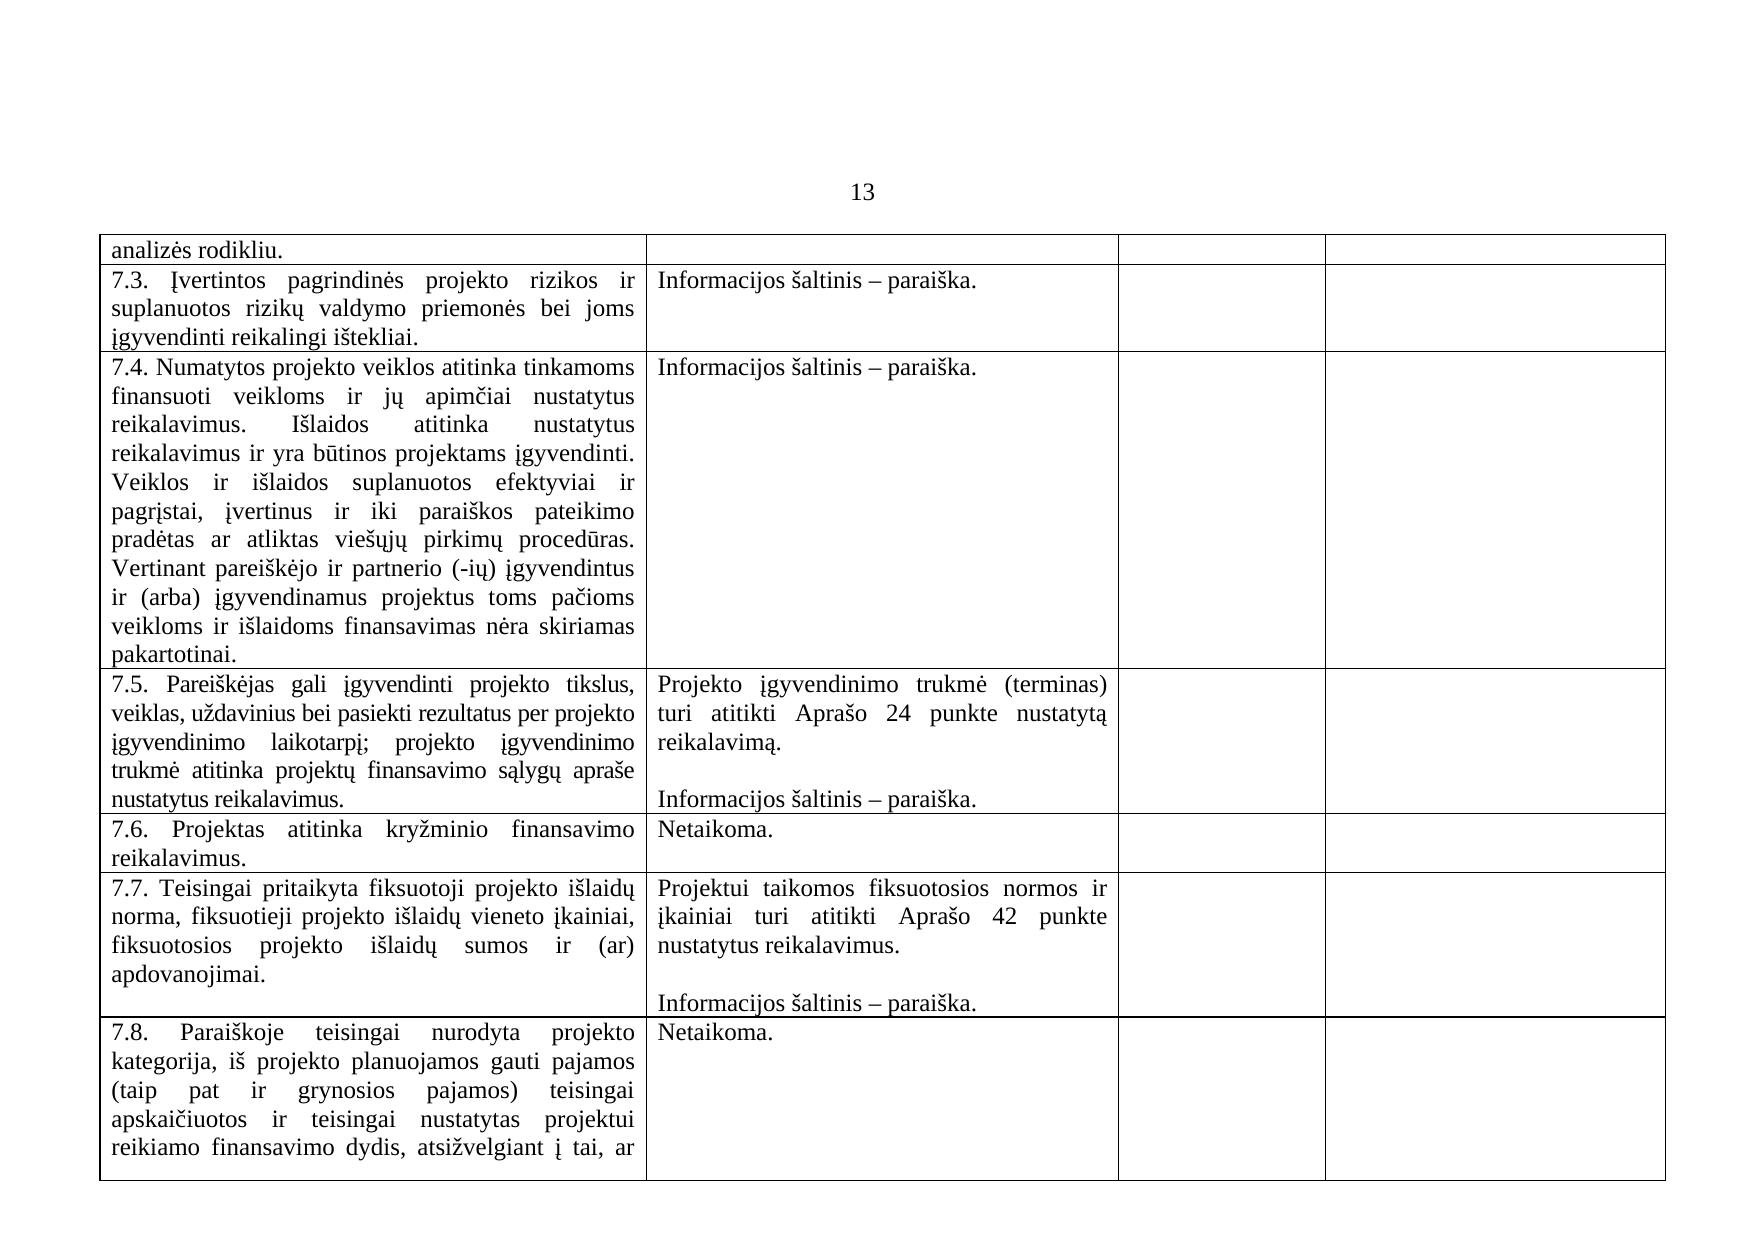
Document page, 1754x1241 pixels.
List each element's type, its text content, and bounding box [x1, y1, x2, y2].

table_cell [1119, 873, 1325, 1016]
table_cell [1326, 265, 1665, 351]
table_cell [1326, 352, 1665, 668]
table_cell [1326, 1018, 1665, 1180]
table_cell 7.8. Paraiškoje teisingai nurodyta projekto kategorija, iš projekto planuojamos gauti pajamos (taip pat ir grynosios pajamos) teisingai apskaičiuotos ir teisingai nustatytas projektui reikiamo finansavimo dydis, atsižvelgiant į tai, ar [101, 1018, 646, 1180]
table_cell [1119, 814, 1325, 872]
table_cell Projektui taikomos fiksuotosios normos ir įkainiai turi atitikti Aprašo 42 punkte nustatytus reikalavimus. Informacijos šaltinis – paraiška. [647, 873, 1118, 1016]
table_cell analizės rodikliu. [101, 235, 646, 264]
table_cell 7.6. Projektas atitinka kryžminio finansavimo reikalavimus. [101, 814, 646, 872]
table_cell Netaikoma. [647, 1018, 1118, 1180]
table_cell Projekto įgyvendinimo trukmė (terminas) turi atitikti Aprašo 24 punkte nustatytą reikalavimą. Informacijos šaltinis – paraiška. [647, 669, 1118, 813]
table_cell Informacijos šaltinis – paraiška. [647, 265, 1118, 351]
table_cell 7.5. Pareiškėjas gali įgyvendinti projekto tikslus, veiklas, uždavinius bei pasiekti rezultatus per projekto įgyvendinimo laikotarpį; projekto įgyvendinimo trukmė atitinka projektų finansavimo sąlygų apraše nustatytus reikalavimus. [101, 669, 646, 813]
table_cell [1326, 235, 1665, 264]
table_cell 7.4. Numatytos projekto veiklos atitinka tinkamoms finansuoti veikloms ir jų apimčiai nustatytus reikalavimus. Išlaidos atitinka nustatytus reikalavimus ir yra būtinos projektams įgyvendinti. Veiklos ir išlaidos suplanuotos efektyviai ir pagrįstai, įvertinus ir iki paraiškos pateikimo pradėtas ar atliktas viešųjų pirkimų procedūras. Vertinant pareiškėjo ir partnerio (-ių) įgyvendintus ir (arba) įgyvendinamus projektus toms pačioms veikloms ir išlaidoms finansavimas nėra skiriamas pakartotinai. [101, 352, 646, 668]
table_cell [1326, 873, 1665, 1016]
table_cell 7.7. Teisingai pritaikyta fiksuotoji projekto išlaidų norma, fiksuotieji projekto išlaidų vieneto įkainiai, fiksuotosios projekto išlaidų sumos ir (ar) apdovanojimai. [101, 873, 646, 1016]
table_cell [1326, 814, 1665, 872]
table_cell Netaikoma. [647, 814, 1118, 872]
table_cell [1119, 265, 1325, 351]
table_cell [1119, 1018, 1325, 1180]
table_cell [1326, 669, 1665, 813]
table_cell [1119, 352, 1325, 668]
table_cell Informacijos šaltinis – paraiška. [647, 352, 1118, 668]
table_cell [647, 235, 1118, 264]
table_cell [1119, 669, 1325, 813]
table_cell [1119, 235, 1325, 264]
table_cell 7.3. Įvertintos pagrindinės projekto rizikos ir suplanuotos rizikų valdymo priemonės bei joms įgyvendinti reikalingi ištekliai. [101, 265, 646, 351]
